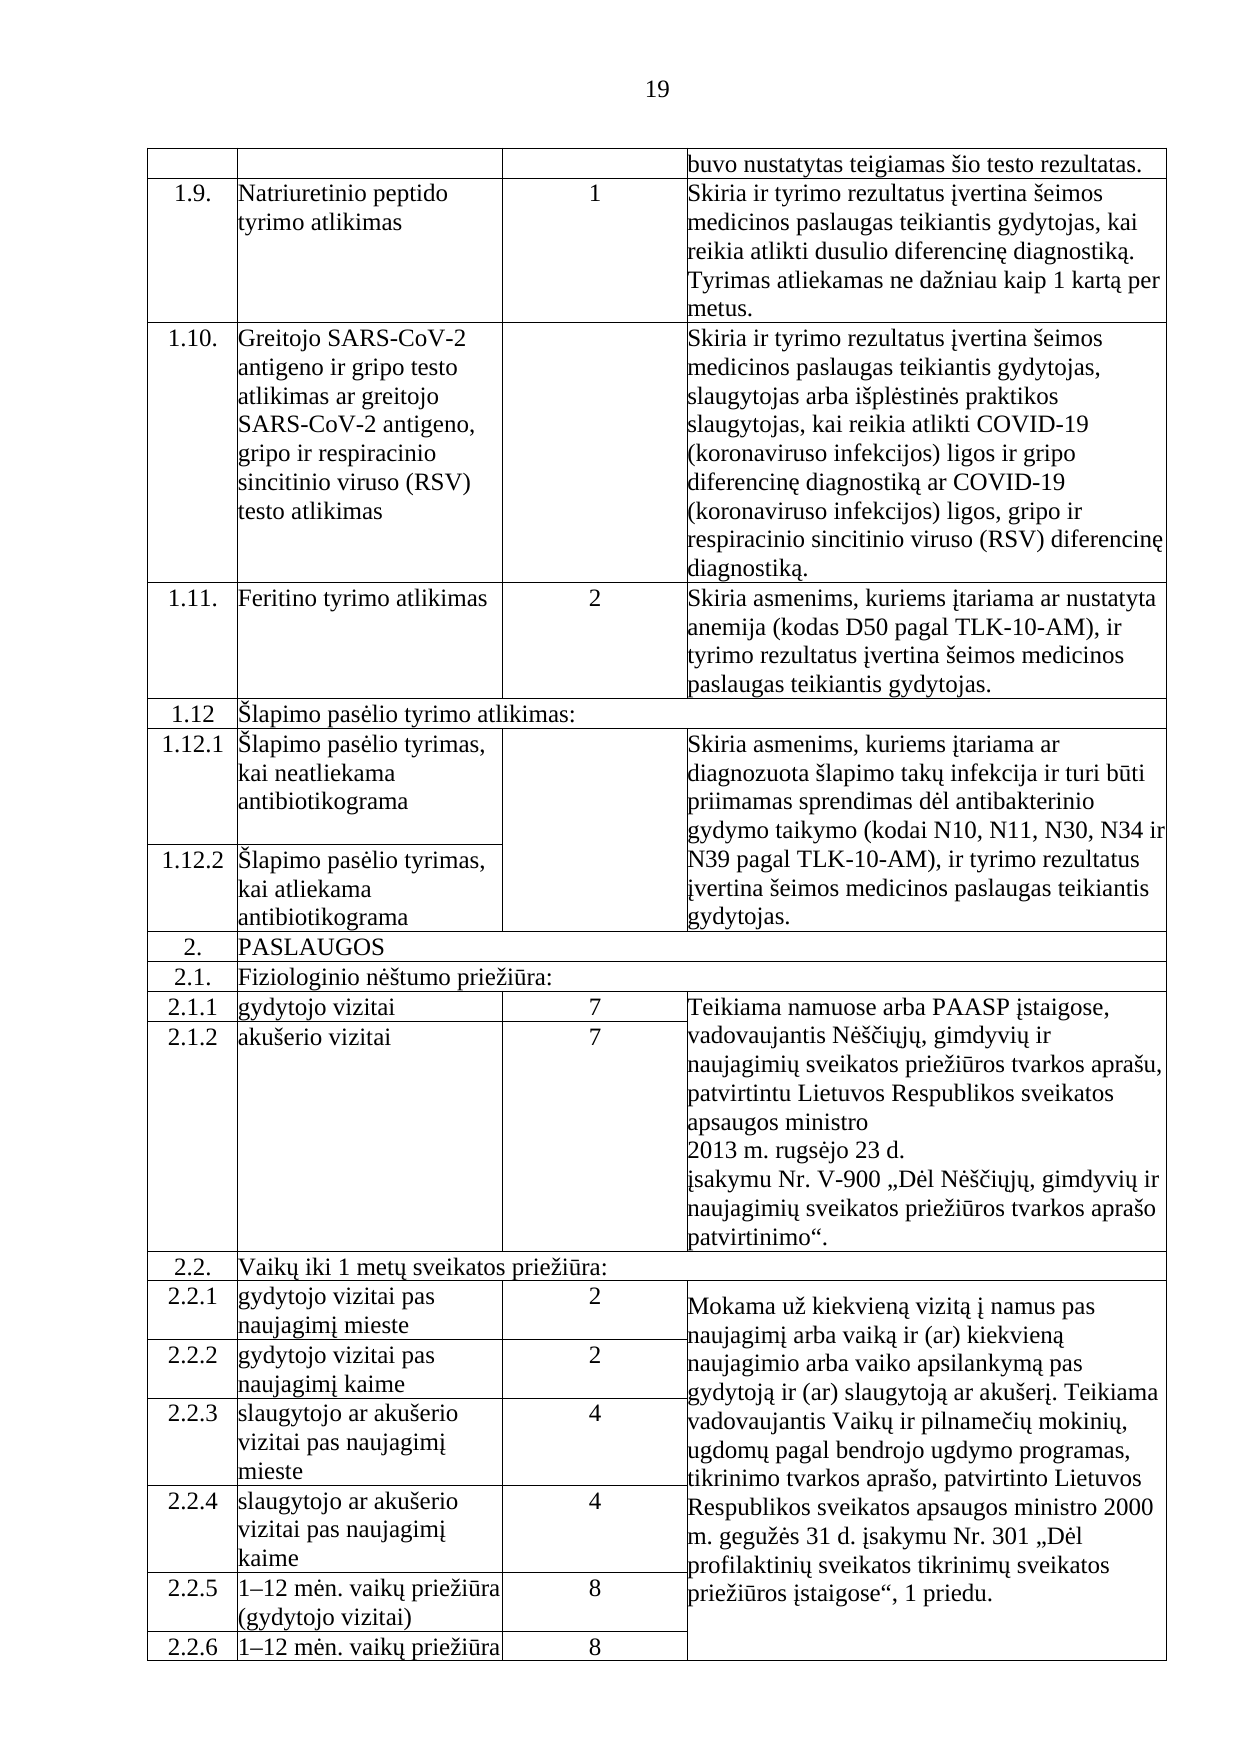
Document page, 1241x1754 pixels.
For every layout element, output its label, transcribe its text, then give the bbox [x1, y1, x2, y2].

table_cell Greitojo SARS-CoV-2 antigeno ir gripo testo atlikimas ar greitojo SARS-CoV-2 antigeno, gripo ir respiracinio sincitinio viruso (RSV) testo atlikimas [238, 323, 502, 582]
table_cell Šlapimo pasėlio tyrimas, kai atliekama antibiotikograma [238, 845, 502, 931]
table_cell 2.2.5 [148, 1573, 237, 1631]
table_cell Skiria asmenims, kuriems įtariama ar diagnozuota šlapimo takų infekcija ir turi būti priimamas sprendimas dėl antibakterinio gydymo taikymo (kodai N10, N11, N30, N34 ir N39 pagal TLK-10-AM), ir tyrimo rezultatus įvertina šeimos medicinos paslaugas teikiantis gydytojas. [688, 729, 1166, 931]
table_cell Feritino tyrimo atlikimas [238, 583, 502, 698]
table_cell 2.2.3 [148, 1399, 237, 1485]
table_cell [503, 323, 687, 582]
table_cell 2.1.1 [148, 992, 237, 1021]
table_cell akušerio vizitai [238, 1022, 502, 1251]
table_cell 1–12 mėn. vaikų priežiūra (gydytojo vizitai) [238, 1573, 502, 1631]
table_cell 8 [503, 1632, 687, 1660]
table_cell Fiziologinio nėštumo priežiūra: [238, 962, 1166, 991]
table_cell 2 [503, 1281, 687, 1339]
table_cell 2.1.2 [148, 1022, 237, 1251]
table_cell [503, 149, 687, 177]
table_cell Skiria ir tyrimo rezultatus įvertina šeimos medicinos paslaugas teikiantis gydytojas, kai reikia atlikti dusulio diferencinę diagnostiką. Tyrimas atliekamas ne dažniau kaip 1 kartą per metus. [688, 179, 1166, 322]
table_cell 2.2.2 [148, 1340, 237, 1397]
table_cell 1–12 mėn. vaikų priežiūra [238, 1632, 502, 1660]
table_cell Vaikų iki 1 metų sveikatos priežiūra: [238, 1252, 1166, 1280]
table_cell PASLAUGOS [238, 932, 1166, 961]
table_cell Šlapimo pasėlio tyrimo atlikimas: [238, 699, 1166, 728]
table_cell gydytojo vizitai pas naujagimį kaime [238, 1340, 502, 1397]
table_cell Teikiama namuose arba PAASP įstaigose, vadovaujantis Nėščiųjų, gimdyvių ir naujagimių sveikatos priežiūros tvarkos aprašu, patvirtintu Lietuvos Respublikos sveikatos apsaugos ministro 2013 m. rugsėjo 23 d. įsakymu Nr. V-900 „Dėl Nėščiųjų, gimdyvių ir naujagimių sveikatos priežiūros tvarkos aprašo patvirtinimo“. [688, 992, 1166, 1251]
table_cell 7 [503, 992, 687, 1021]
table_cell slaugytojo ar akušerio vizitai pas naujagimį kaime [238, 1486, 502, 1572]
table_cell [503, 729, 687, 931]
table_cell Natriuretinio peptido tyrimo atlikimas [238, 179, 502, 322]
table_cell 7 [503, 1022, 687, 1251]
table_cell 8 [503, 1573, 687, 1631]
table_cell 2 [503, 1340, 687, 1397]
table_cell Skiria asmenims, kuriems įtariama ar nustatyta anemija (kodas D50 pagal TLK-10-AM), ir tyrimo rezultatus įvertina šeimos medicinos paslaugas teikiantis gydytojas. [688, 583, 1166, 698]
table_cell 1.12 [148, 699, 237, 728]
table_cell 2.2.6 [148, 1632, 237, 1660]
table_cell Šlapimo pasėlio tyrimas, kai neatliekama antibiotikograma [238, 729, 502, 844]
table_cell gydytojo vizitai pas naujagimį mieste [238, 1281, 502, 1339]
table_cell 2.1. [148, 962, 237, 991]
table_cell 2 [503, 583, 687, 698]
table_cell Skiria ir tyrimo rezultatus įvertina šeimos medicinos paslaugas teikiantis gydytojas, slaugytojas arba išplėstinės praktikos slaugytojas, kai reikia atlikti COVID-19 (koronaviruso infekcijos) ligos ir gripo diferencinę diagnostiką ar COVID-19 (koronaviruso infekcijos) ligos, gripo ir respiracinio sincitinio viruso (RSV) diferencinę diagnostiką. [688, 323, 1166, 582]
table_cell 1.9. [148, 179, 237, 322]
table_cell [148, 149, 237, 177]
table_cell 2.2.1 [148, 1281, 237, 1339]
table_cell 1.10. [148, 323, 237, 582]
table_cell 2. [148, 932, 237, 961]
table_cell 2.2. [148, 1252, 237, 1280]
table_cell 1.12.1 [148, 729, 237, 844]
table_cell 4 [503, 1486, 687, 1572]
table_cell 1 [503, 179, 687, 322]
table_cell 1.12.2 [148, 845, 237, 931]
table_cell buvo nustatytas teigiamas šio testo rezultatas. [688, 149, 1166, 177]
table_cell [238, 149, 502, 177]
table_cell 2.2.4 [148, 1486, 237, 1572]
table_cell slaugytojo ar akušerio vizitai pas naujagimį mieste [238, 1399, 502, 1485]
table_cell 4 [503, 1399, 687, 1485]
table_cell Mokama už kiekvieną vizitą į namus pas naujagimį arba vaiką ir (ar) kiekvieną naujagimio arba vaiko apsilankymą pas gydytoją ir (ar) slaugytoją ar akušerį. Teikiama vadovaujantis Vaikų ir pilnamečių mokinių, ugdomų pagal bendrojo ugdymo programas, tikrinimo tvarkos aprašo, patvirtinto Lietuvos Respublikos sveikatos apsaugos ministro 2000 m. gegužės 31 d. įsakymu Nr. 301 „Dėl profilaktinių sveikatos tikrinimų sveikatos priežiūros įstaigose“, 1 priedu. [688, 1281, 1166, 1660]
table_cell gydytojo vizitai [238, 992, 502, 1021]
table_cell 1.11. [148, 583, 237, 698]
